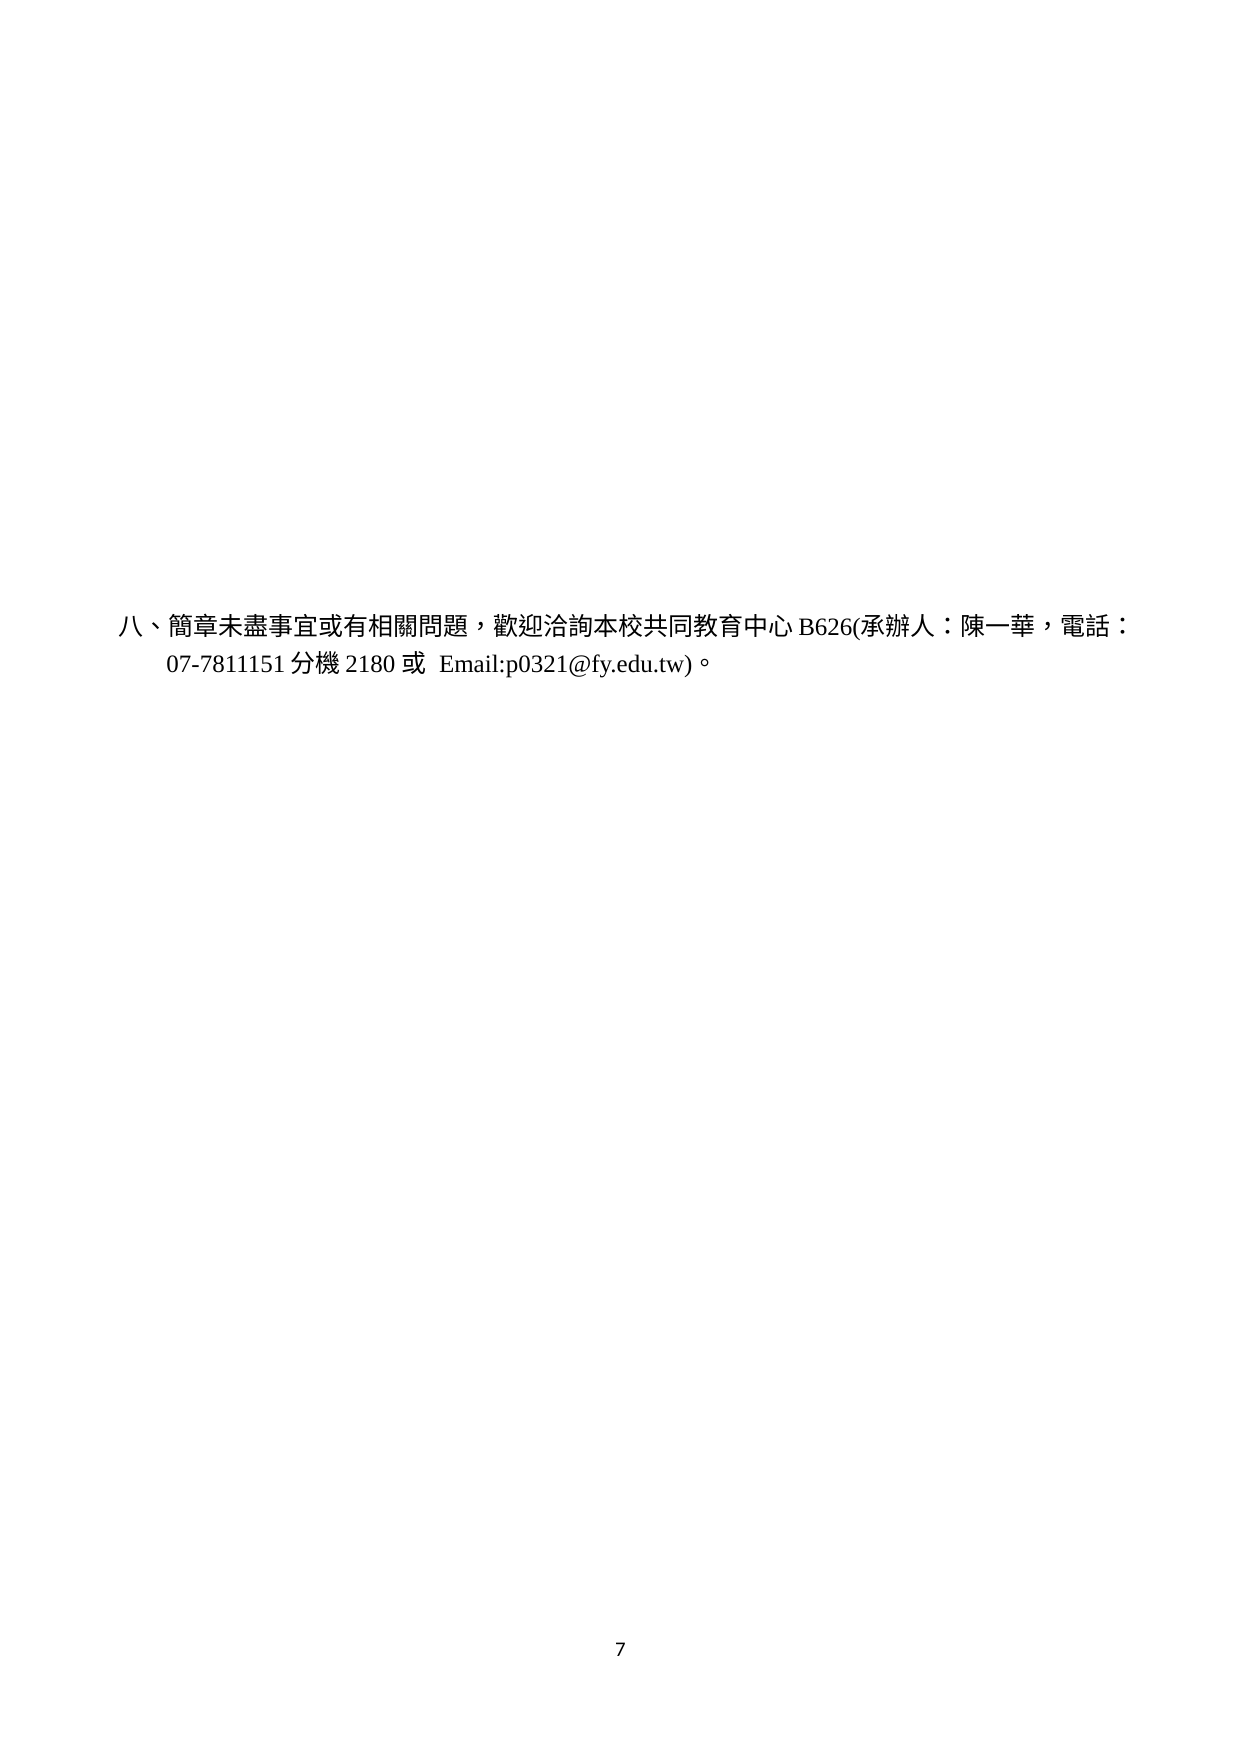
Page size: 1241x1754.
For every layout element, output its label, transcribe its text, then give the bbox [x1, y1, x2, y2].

text 八、簡章未盡事宜或有相關問題，歡迎洽詢本校共同教育中心B626(承辦人：陳一華，電話：07-7811151分機2180 或 Email:p0321@fy.edu.tw)。 [118, 605, 1122, 680]
